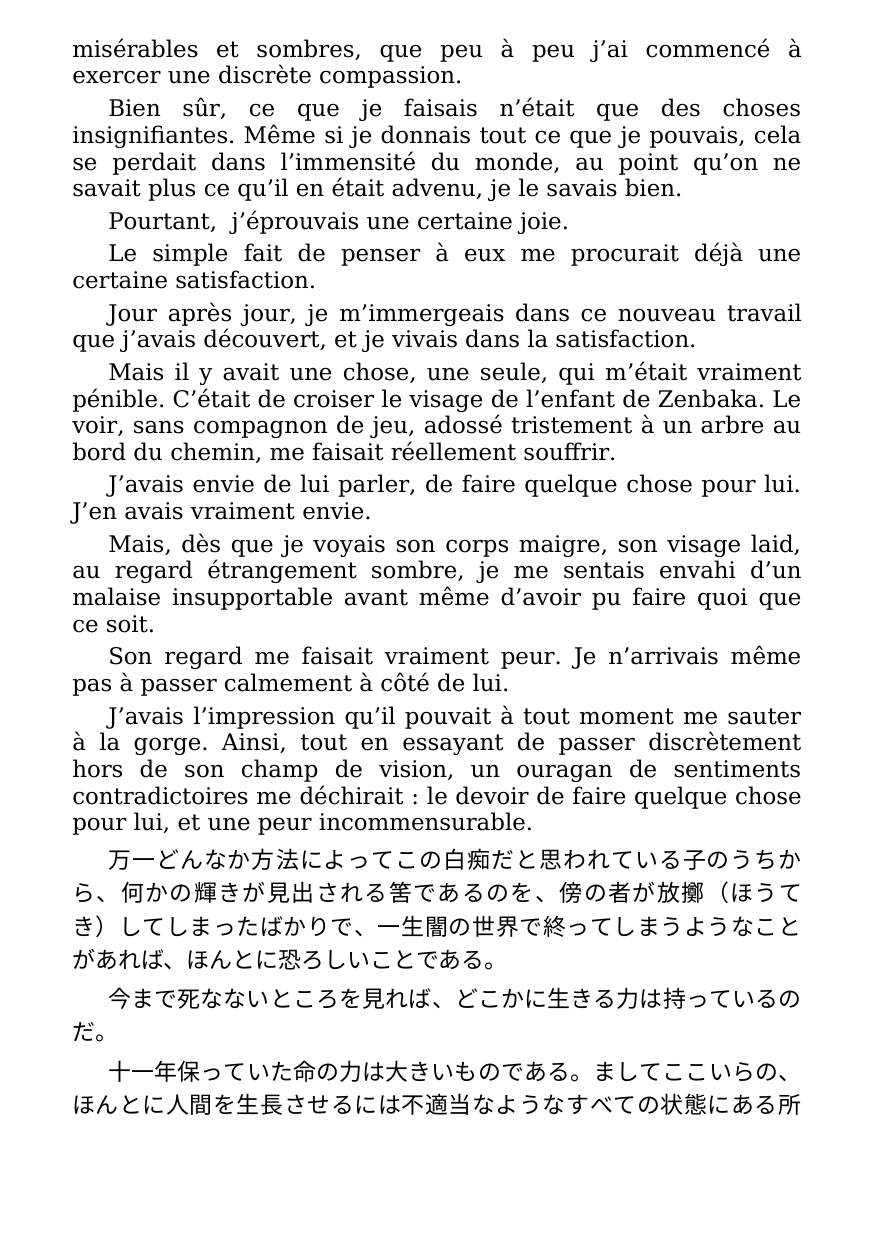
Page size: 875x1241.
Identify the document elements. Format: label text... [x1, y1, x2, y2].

text Mais, dès que je voyais son corps maigre, son visage laid, au regard étrangement sombre, je me sentais envahi d’un malaise insupportable avant même d’avoir pu faire quoi que ce soit. [72, 531, 802, 638]
text Son regard me faisait vraiment peur. Je n’arrivais même pas à passer calmement à côté de lui. [72, 643, 802, 697]
text Jour après jour, je m’immergeais dans ce nouveau travail que j’avais découvert, et je vivais dans la satisfaction. [72, 300, 802, 353]
text J’avais l’impression qu’il pouvait à tout moment me sauter à la gorge. Ainsi, tout en essayant de passer discrètement hors de son champ de vision, un ouragan de sentiments contradictoires me déchirait : le devoir de faire quelque chose pour lui, et une peur incommensurable. [72, 703, 802, 836]
text 万一どんなか方法によってこの白痴だと思われている子のうちから、何かの輝きが見出される筈であるのを、傍の者が放擲（ほうてき）してしまったばかりで、一生闇の世界で終ってしまうようなことがあれば、ほんとに恐ろしいことである。 [72, 842, 802, 975]
text Bien sûr, ce que je faisais n’était que des choses insignifiantes. Même si je donnais tout ce que je pouvais, cela se perdait dans l’immensité du monde, au point qu’on ne savait plus ce qu’il en était advenu, je le savais bien. [72, 95, 802, 202]
text 今まで死なないところを見れば、どこかに生きる力は持っているのだ。 [72, 981, 802, 1047]
text J’avais envie de lui parler, de faire quelque chose pour lui. J’en avais vraiment envie. [72, 472, 802, 525]
text misérables et sombres, que peu à peu j’ai commencé à exercer une discrète compassion. [72, 36, 802, 89]
text 十一年保っていた命の力は大きいものである。ましてここいらの、ほんとに人間を生長させるには不適当なようなすべての状態にある所 [72, 1053, 802, 1120]
text Le simple fait de penser à eux me procurait déjà une certaine satisfaction. [72, 241, 802, 294]
text Mais il y avait une chose, une seule, qui m’était vraiment pénible. C’était de croiser le visage de l’enfant de Zenbaka. Le voir, sans compagnon de jeu, adossé tristement à un arbre au bord du chemin, me faisait réellement souffrir. [72, 359, 802, 466]
text Pourtant, j’éprouvais une certaine joie. [72, 208, 802, 234]
